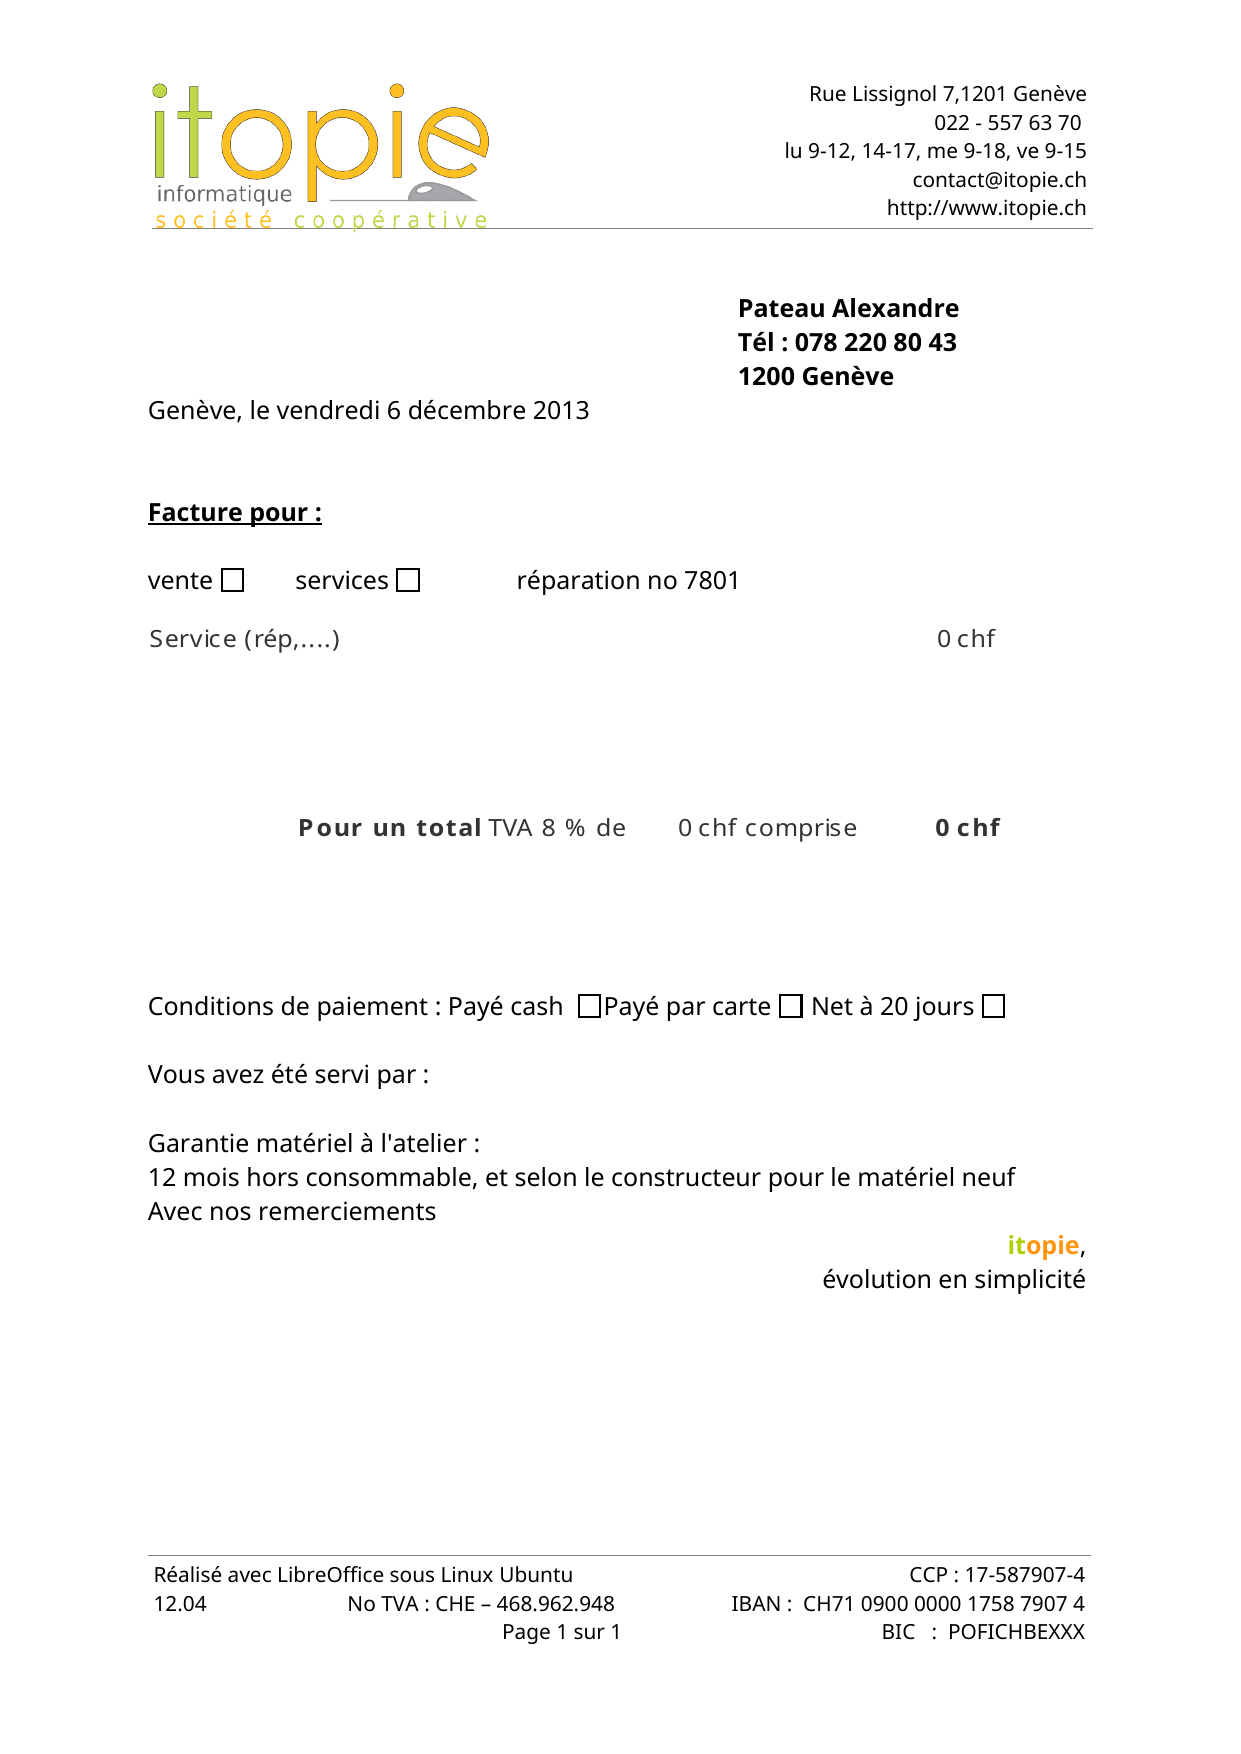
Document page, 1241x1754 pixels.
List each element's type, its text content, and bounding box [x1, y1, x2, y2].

text 1200 Genève [148, 358, 1093, 392]
text Facture pour : [148, 495, 1093, 529]
text 12 mois hors consommable, et selon le constructeur pour le matériel neuf [148, 1159, 1093, 1193]
text Pateau Alexandre [148, 290, 1093, 324]
picture [138, 72, 500, 244]
text itopie, [148, 1227, 1093, 1262]
text Garantie matériel à l'atelier : [148, 1125, 1093, 1159]
text évolution en simplicité [148, 1262, 1093, 1296]
text Conditions de paiement : Payé cash Payé par carte Net à 20 jours [148, 989, 1093, 1023]
text Vous avez été servi par : [148, 1057, 1093, 1091]
text Avec nos remerciements [148, 1193, 1093, 1227]
text vente services réparation no 7801 [148, 563, 1093, 597]
text Genève, le vendredi 6 décembre 2013 [148, 392, 1093, 427]
text Tél : 078 220 80 43 [148, 324, 1093, 358]
